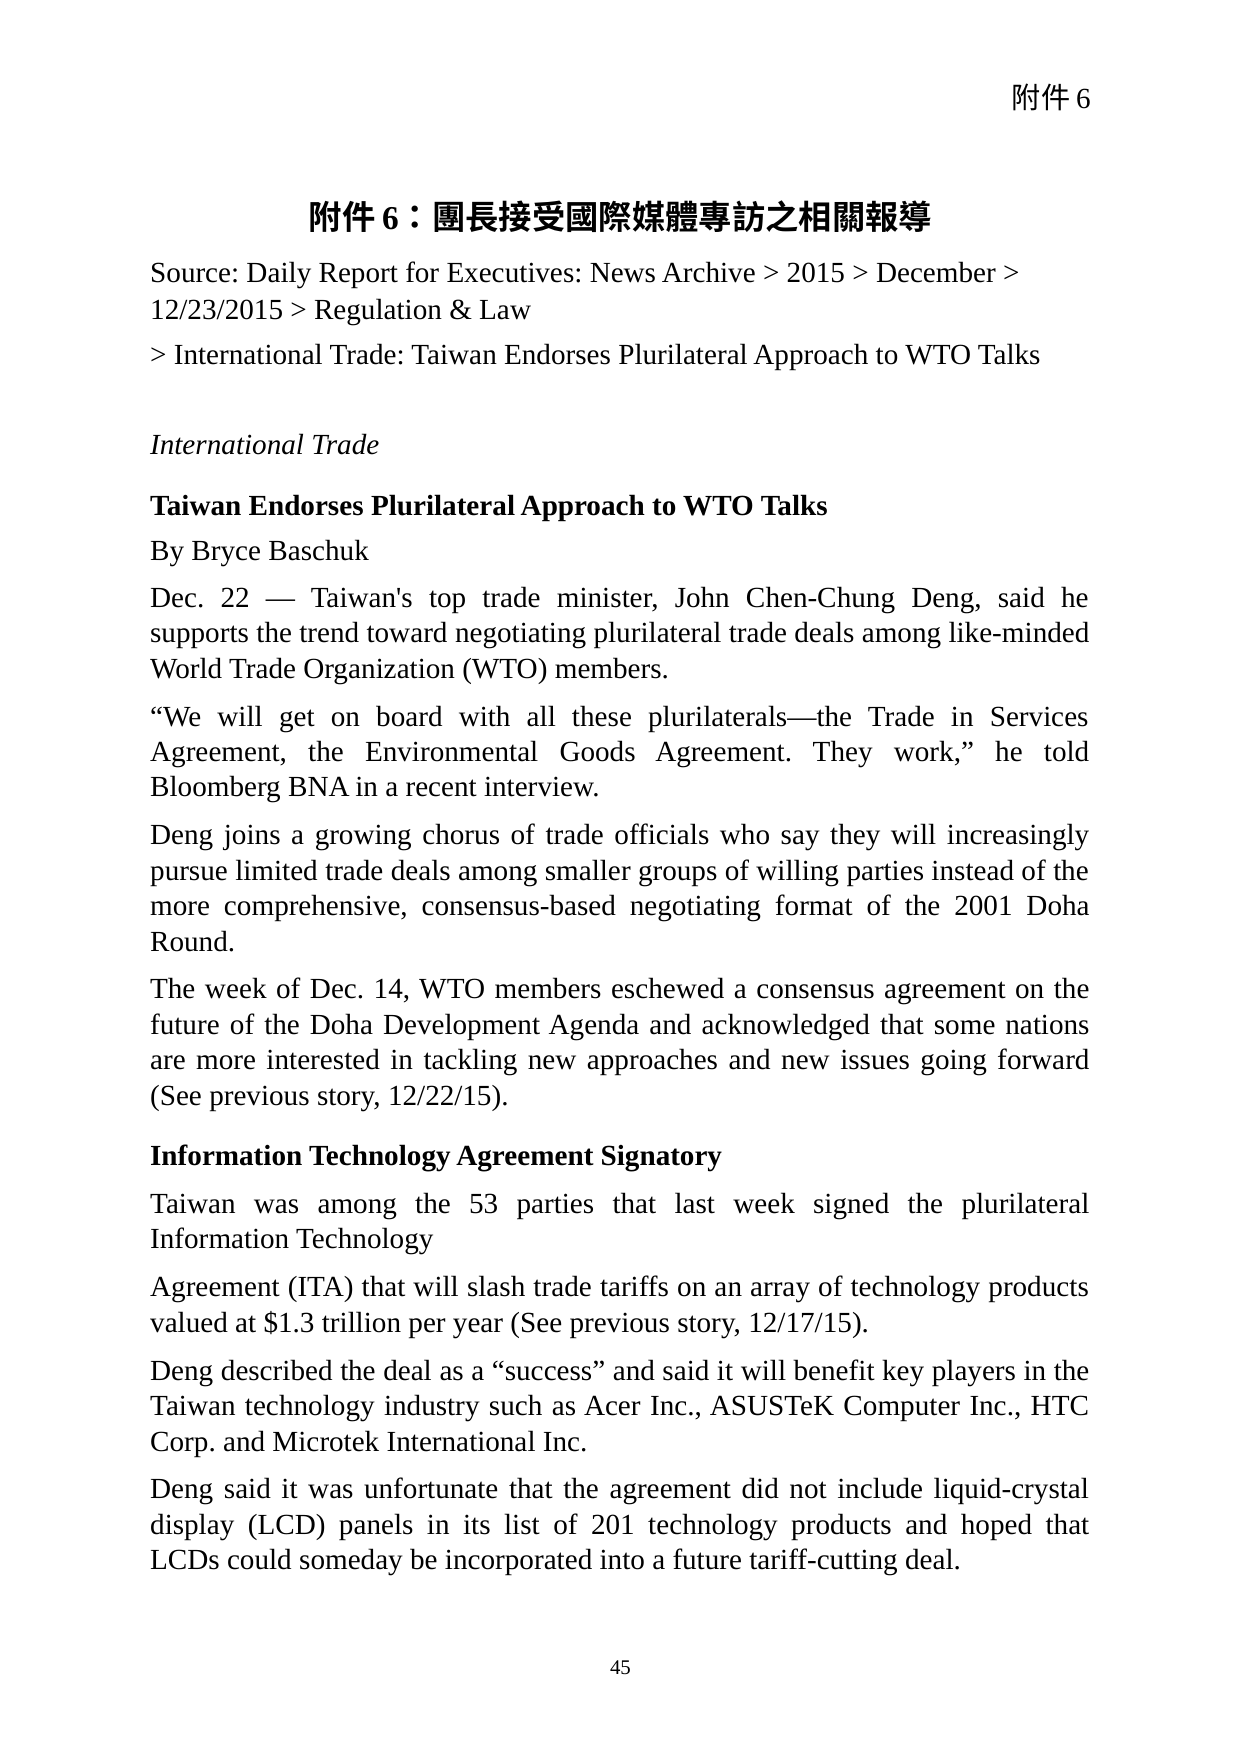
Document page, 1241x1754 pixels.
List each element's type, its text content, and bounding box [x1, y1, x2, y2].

text International Trade [150, 425, 1090, 462]
text Source: Daily Report for Executives: News Archive > 2015 > December > 12/23/2015 > Regulation & Law [150, 252, 1090, 327]
text Taiwan Endorses Plurilateral Approach to WTO Talks [150, 487, 1090, 523]
text Taiwan was among the 53 parties that last week signed the plurilateral Information Technology [150, 1185, 1090, 1256]
text Information Technology Agreement Signatory [150, 1137, 1090, 1173]
text Dec. 22 — Taiwan's top trade minister, John Chen-Chung Deng, said he supports the trend toward negotiating plurilateral trade deals among like-minded World Trade Organization (WTO) members. [150, 579, 1090, 685]
text Deng joins a growing chorus of trade officials who say they will increasingly pursue limited trade deals among smaller groups of willing parties instead of the more comprehensive, consensus-based negotiating format of the 2001 Doha Round. [150, 816, 1090, 958]
text By Bryce Baschuk [150, 535, 1090, 566]
text Deng said it was unfortunate that the agreement did not include liquid-crystal display (LCD) panels in its list of 201 technology products and hoped that LCDs could someday be incorporated into a future tariff-cutting deal. [150, 1471, 1090, 1577]
text Agreement (ITA) that will slash trade tariffs on an array of technology products valued at $1.3 trillion per year (See previous story, 12/17/15). [150, 1268, 1090, 1339]
text The week of Dec. 14, WTO members eschewed a consensus agreement on the future of the Doha Development Agenda and acknowledged that some nations are more interested in tackling new approaches and new issues going forward (See previous story, 12/22/15). [150, 971, 1090, 1112]
text Deng described the deal as a “success” and said it will benefit key players in the Taiwan technology industry such as Acer Inc., ASUSTeK Computer Inc., HTC Corp. and Microtek International Inc. [150, 1352, 1090, 1458]
subtitle 附件6：團長接受國際媒體專訪之相關報導 [150, 190, 1090, 240]
text “We will get on board with all these plurilaterals—the Trade in Services Agreement, the Environmental Goods Agreement. They work,” he told Bloomberg BNA in a recent interview. [150, 698, 1090, 804]
text > International Trade: Taiwan Endorses Plurilateral Approach to WTO Talks [150, 335, 1090, 372]
